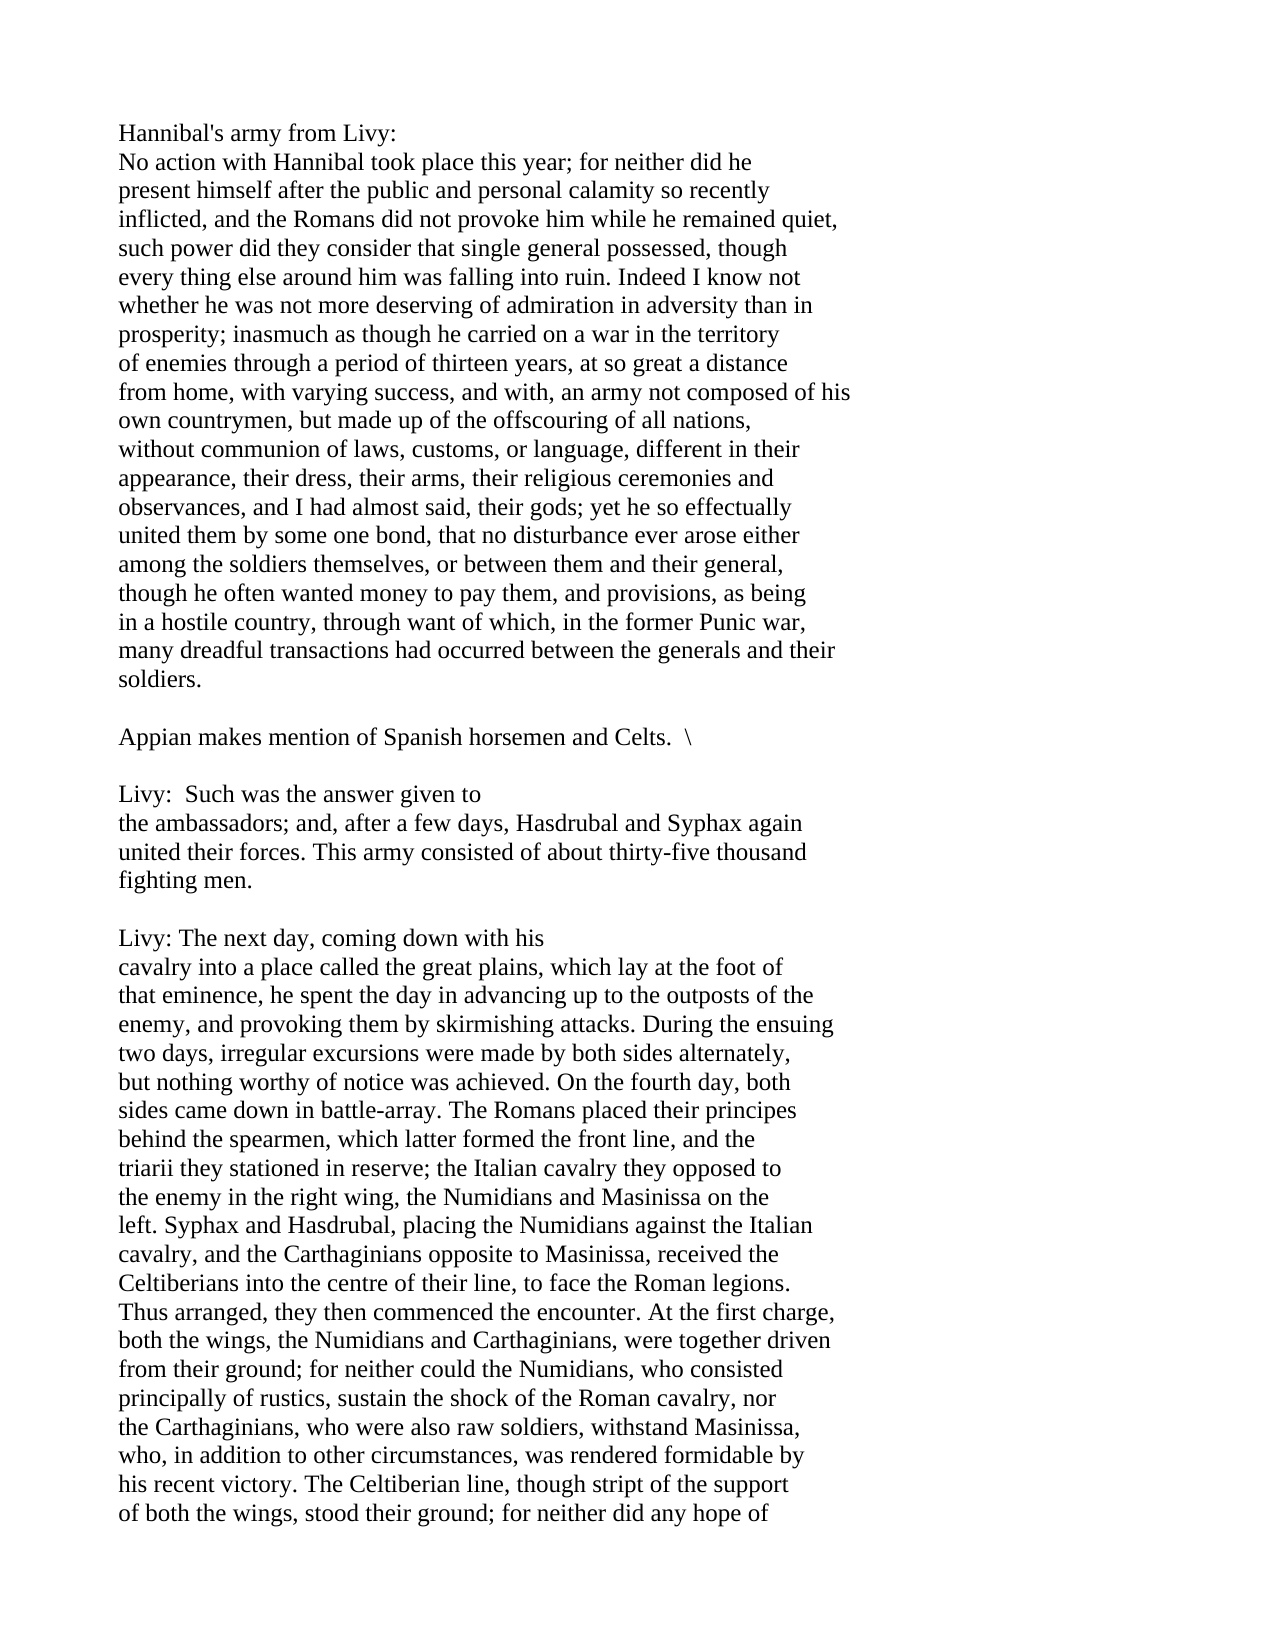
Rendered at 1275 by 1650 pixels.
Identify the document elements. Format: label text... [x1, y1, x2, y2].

text appearance, their dress, their arms, their religious ceremonies and [118, 463, 1157, 492]
text among the soldiers themselves, or between them and their general, [118, 549, 1157, 578]
text sides came down in battle-array. The Romans placed their principes [118, 1096, 1157, 1124]
text though he often wanted money to pay them, and provisions, as being [118, 578, 1157, 607]
text who, in addition to other circumstances, was rendered formidable by [118, 1441, 1157, 1469]
text without communion of laws, customs, or language, different in their [118, 434, 1157, 463]
text of enemies through a period of thirteen years, at so great a distance [118, 348, 1157, 377]
text Livy: The next day, coming down with his [118, 923, 1157, 952]
text from home, with varying success, and with, an army not composed of his [118, 377, 1157, 406]
text whether he was not more deserving of admiration in adversity than in [118, 291, 1157, 319]
text left. Syphax and Hasdrubal, placing the Numidians against the Italian [118, 1211, 1157, 1239]
text fighting men. [118, 866, 1157, 894]
text in a hostile country, through want of which, in the former Punic war, [118, 607, 1157, 636]
text but nothing worthy of notice was achieved. On the fourth day, both [118, 1067, 1157, 1096]
text from their ground; for neither could the Numidians, who consisted [118, 1354, 1157, 1383]
text the enemy in the right wing, the Numidians and Masinissa on the [118, 1182, 1157, 1211]
text cavalry, and the Carthaginians opposite to Masinissa, received the [118, 1239, 1157, 1268]
text united them by some one bond, that no disturbance ever arose either [118, 521, 1157, 549]
text of both the wings, stood their ground; for neither did any hope of [118, 1498, 1157, 1527]
text Appian makes mention of Spanish horsemen and Celts. \ [118, 722, 1157, 751]
text behind the spearmen, which latter formed the front line, and the [118, 1124, 1157, 1153]
text every thing else around him was falling into ruin. Indeed I know not [118, 262, 1157, 291]
text observances, and I had almost said, their gods; yet he so effectually [118, 492, 1157, 521]
text present himself after the public and personal calamity so recently [118, 176, 1157, 204]
text No action with Hannibal took place this year; for neither did he [118, 147, 1157, 176]
text enemy, and provoking them by skirmishing attacks. During the ensuing [118, 1009, 1157, 1038]
text his recent victory. The Celtiberian line, though stript of the support [118, 1469, 1157, 1498]
text cavalry into a place called the great plains, which lay at the foot of [118, 952, 1157, 981]
text the Carthaginians, who were also raw soldiers, withstand Masinissa, [118, 1412, 1157, 1441]
text soldiers. [118, 664, 1157, 693]
text inflicted, and the Romans did not provoke him while he remained quiet, [118, 204, 1157, 233]
text two days, irregular excursions were made by both sides alternately, [118, 1038, 1157, 1067]
text both the wings, the Numidians and Carthaginians, were together driven [118, 1326, 1157, 1354]
text united their forces. This army consisted of about thirty-five thousand [118, 837, 1157, 866]
text Livy: Such was the answer given to [118, 779, 1157, 808]
text many dreadful transactions had occurred between the generals and their [118, 636, 1157, 664]
text prosperity; inasmuch as though he carried on a war in the territory [118, 319, 1157, 348]
text Celtiberians into the centre of their line, to face the Roman legions. [118, 1268, 1157, 1297]
text Thus arranged, they then commenced the encounter. At the first charge, [118, 1297, 1157, 1326]
text Hannibal's army from Livy: [118, 118, 1157, 147]
text the ambassadors; and, after a few days, Hasdrubal and Syphax again [118, 808, 1157, 837]
text such power did they consider that single general possessed, though [118, 233, 1157, 262]
text own countrymen, but made up of the offscouring of all nations, [118, 406, 1157, 434]
text that eminence, he spent the day in advancing up to the outposts of the [118, 981, 1157, 1009]
text principally of rustics, sustain the shock of the Roman cavalry, nor [118, 1383, 1157, 1412]
text triarii they stationed in reserve; the Italian cavalry they opposed to [118, 1153, 1157, 1182]
